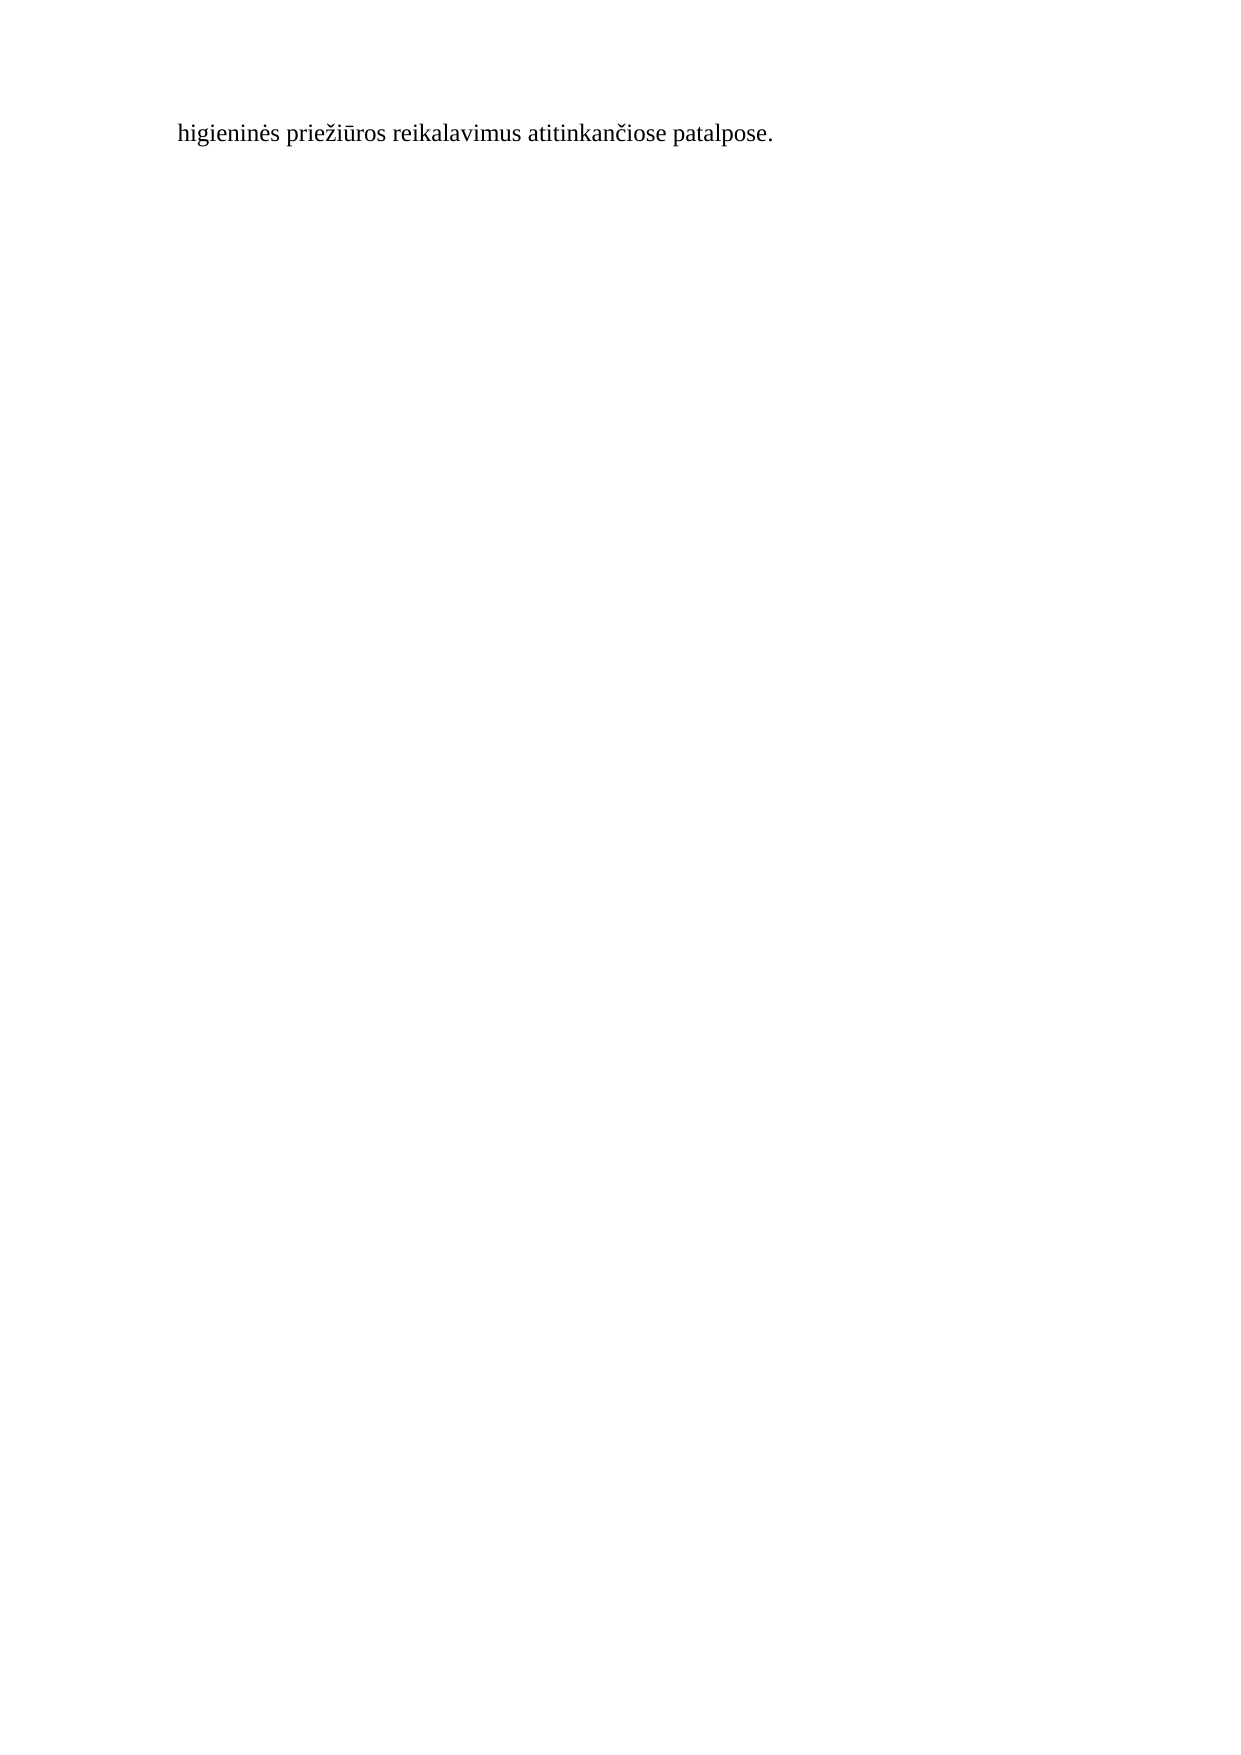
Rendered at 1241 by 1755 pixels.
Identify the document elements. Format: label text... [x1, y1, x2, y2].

text higieninės priežiūros reikalavimus atitinkančiose patalpose. [177, 118, 1122, 147]
